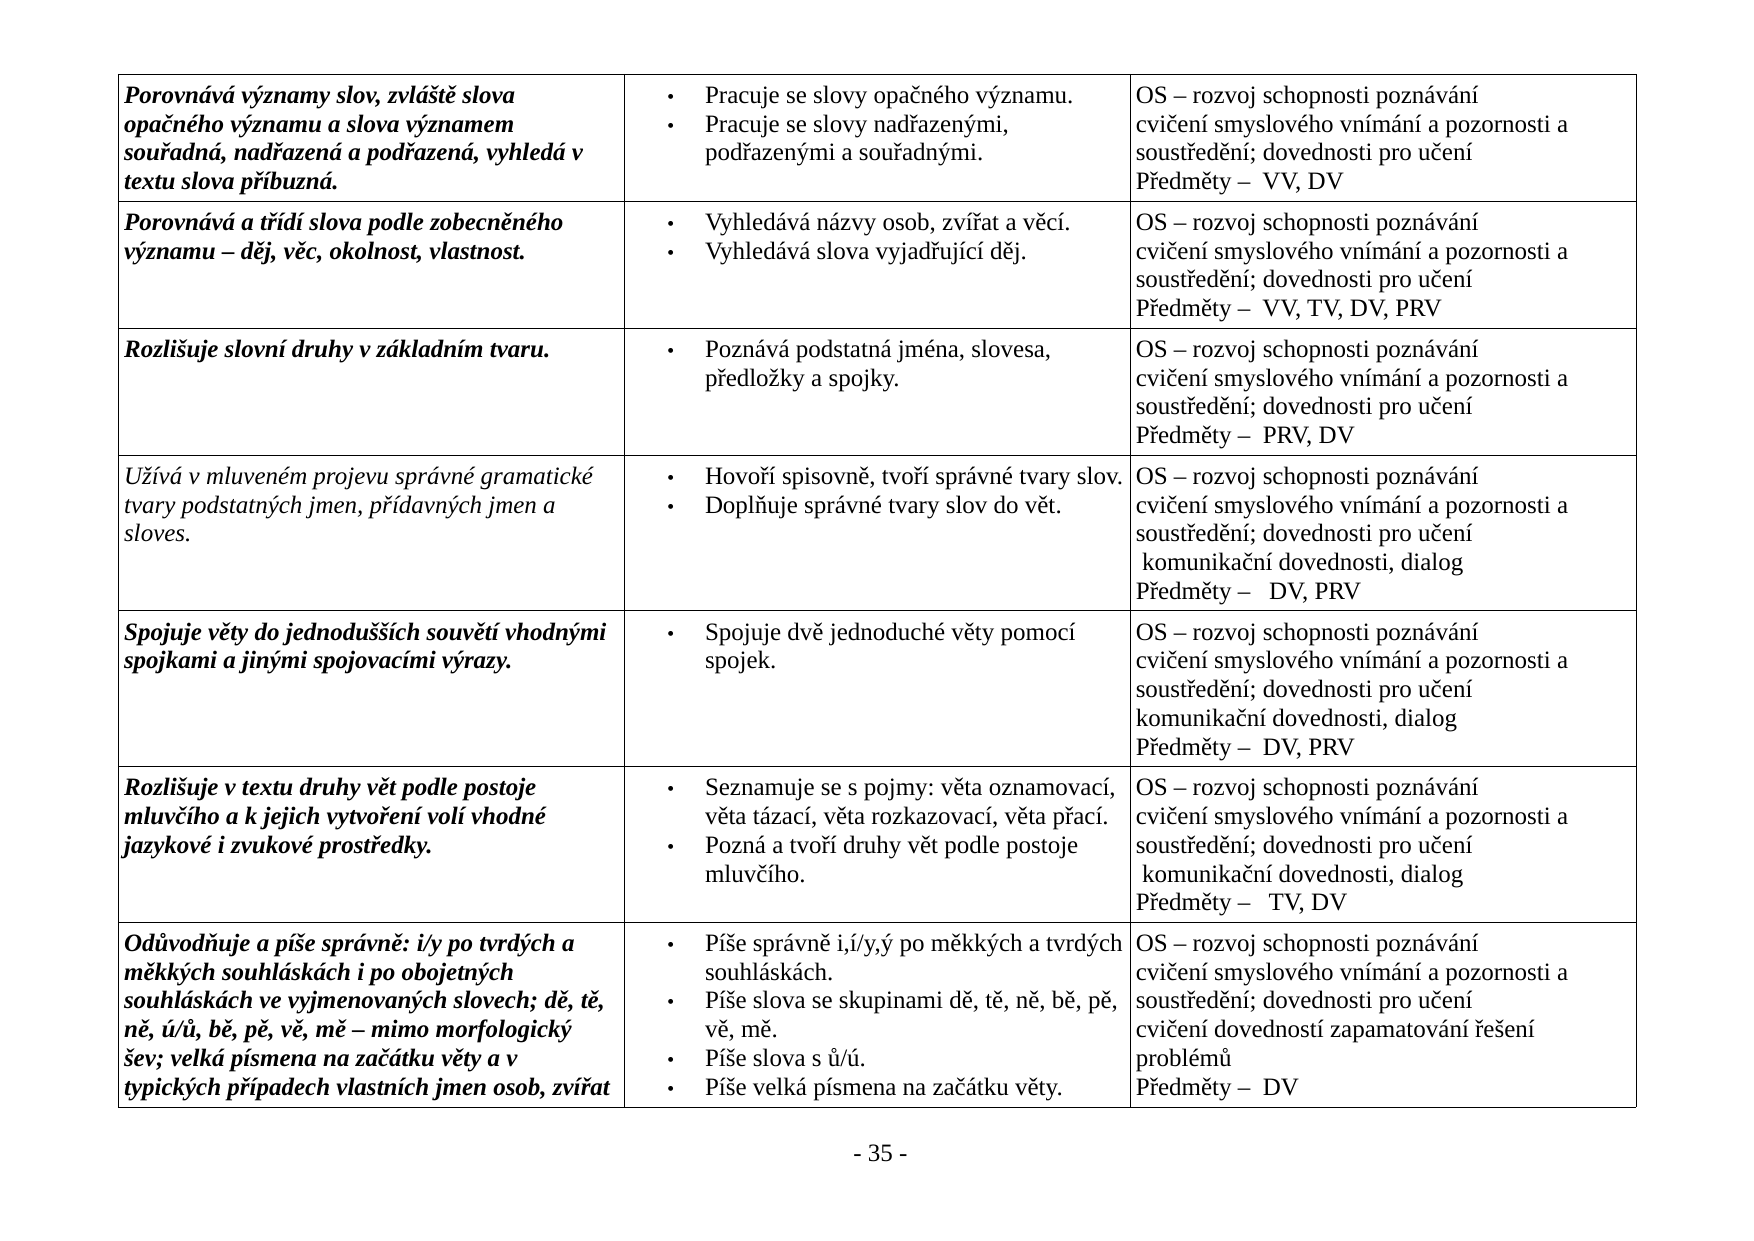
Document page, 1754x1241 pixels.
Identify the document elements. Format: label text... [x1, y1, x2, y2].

table_cell OS – rozvoj schopnosti poznávání cvičení smyslového vnímání a pozornosti a soustředění; dovednosti pro učení komunikační dovednosti, dialog Předměty – DV, PRV [1131, 611, 1636, 766]
table_cell Poznává podstatná jména, slovesa, předložky a spojky. [625, 329, 1130, 455]
table_cell Hovoří spisovně, tvoří správné tvary slov. Doplňuje správné tvary slov do vět. [625, 456, 1130, 610]
table_cell Rozlišuje v textu druhy vět podle postoje mluvčího a k jejich vytvoření volí vhodné jazykové i zvukové prostředky. [119, 767, 624, 922]
table_cell Spojuje věty do jednodušších souvětí vhodnými spojkami a jinými spojovacími výrazy. [119, 611, 624, 766]
table_cell Porovnává významy slov, zvláště slova opačného významu a slova významem souřadná, nadřazená a podřazená, vyhledá v textu slova příbuzná. [119, 75, 624, 201]
table_cell OS – rozvoj schopnosti poznávání cvičení smyslového vnímání a pozornosti a soustředění; dovednosti pro učení komunikační dovednosti, dialog Předměty – TV, DV [1131, 767, 1636, 922]
table_cell OS – rozvoj schopnosti poznávání cvičení smyslového vnímání a pozornosti a soustředění; dovednosti pro učení komunikační dovednosti, dialog Předměty – DV, PRV [1131, 456, 1636, 610]
table_cell OS – rozvoj schopnosti poznávání cvičení smyslového vnímání a pozornosti a soustředění; dovednosti pro učení Předměty – VV, TV, DV, PRV [1131, 202, 1636, 328]
table_cell Pracuje se slovy opačného významu. Pracuje se slovy nadřazenými, podřazenými a souřadnými. [625, 75, 1130, 201]
table_cell Odůvodňuje a píše správně: i/y po tvrdých a měkkých souhláskách i po obojetných souhláskách ve vyjmenovaných slovech; dě, tě, ně, ú/ů, bě, pě, vě, mě – mimo morfologický šev; velká písmena na začátku věty a v typických případech vlastních jmen osob, zvířat [119, 923, 624, 1106]
table_cell OS – rozvoj schopnosti poznávání cvičení smyslového vnímání a pozornosti a soustředění; dovednosti pro učení Předměty – PRV, DV [1131, 329, 1636, 455]
table_cell Rozlišuje slovní druhy v základním tvaru. [119, 329, 624, 455]
table_cell Vyhledává názvy osob, zvířat a věcí. Vyhledává slova vyjadřující děj. [625, 202, 1130, 328]
table_cell Píše správně i,í/y,ý po měkkých a tvrdých souhláskách. Píše slova se skupinami dě, tě, ně, bě, pě, vě, mě. Píše slova s ů/ú. Píše velká písmena na začátku věty. Seznamuje se s psaním velkých písmen ve vlastních jménech osob, zvířat, místních pojmenováních. [625, 923, 1130, 1106]
table_cell Seznamuje se s pojmy: věta oznamovací, věta tázací, věta rozkazovací, věta přací. Pozná a tvoří druhy vět podle postoje mluvčího. [625, 767, 1130, 922]
table_cell OS – rozvoj schopnosti poznávání cvičení smyslového vnímání a pozornosti a soustředění; dovednosti pro učení cvičení dovedností zapamatování řešení problémů Předměty – DV [1131, 923, 1636, 1106]
table_cell Porovnává a třídí slova podle zobecněného významu – děj, věc, okolnost, vlastnost. [119, 202, 624, 328]
table_cell OS – rozvoj schopnosti poznávání cvičení smyslového vnímání a pozornosti a soustředění; dovednosti pro učení Předměty – VV, DV [1131, 75, 1636, 201]
table_cell Užívá v mluveném projevu správné gramatické tvary podstatných jmen, přídavných jmen a sloves. [119, 456, 624, 610]
table_cell Spojuje dvě jednoduché věty pomocí spojek. [625, 611, 1130, 766]
